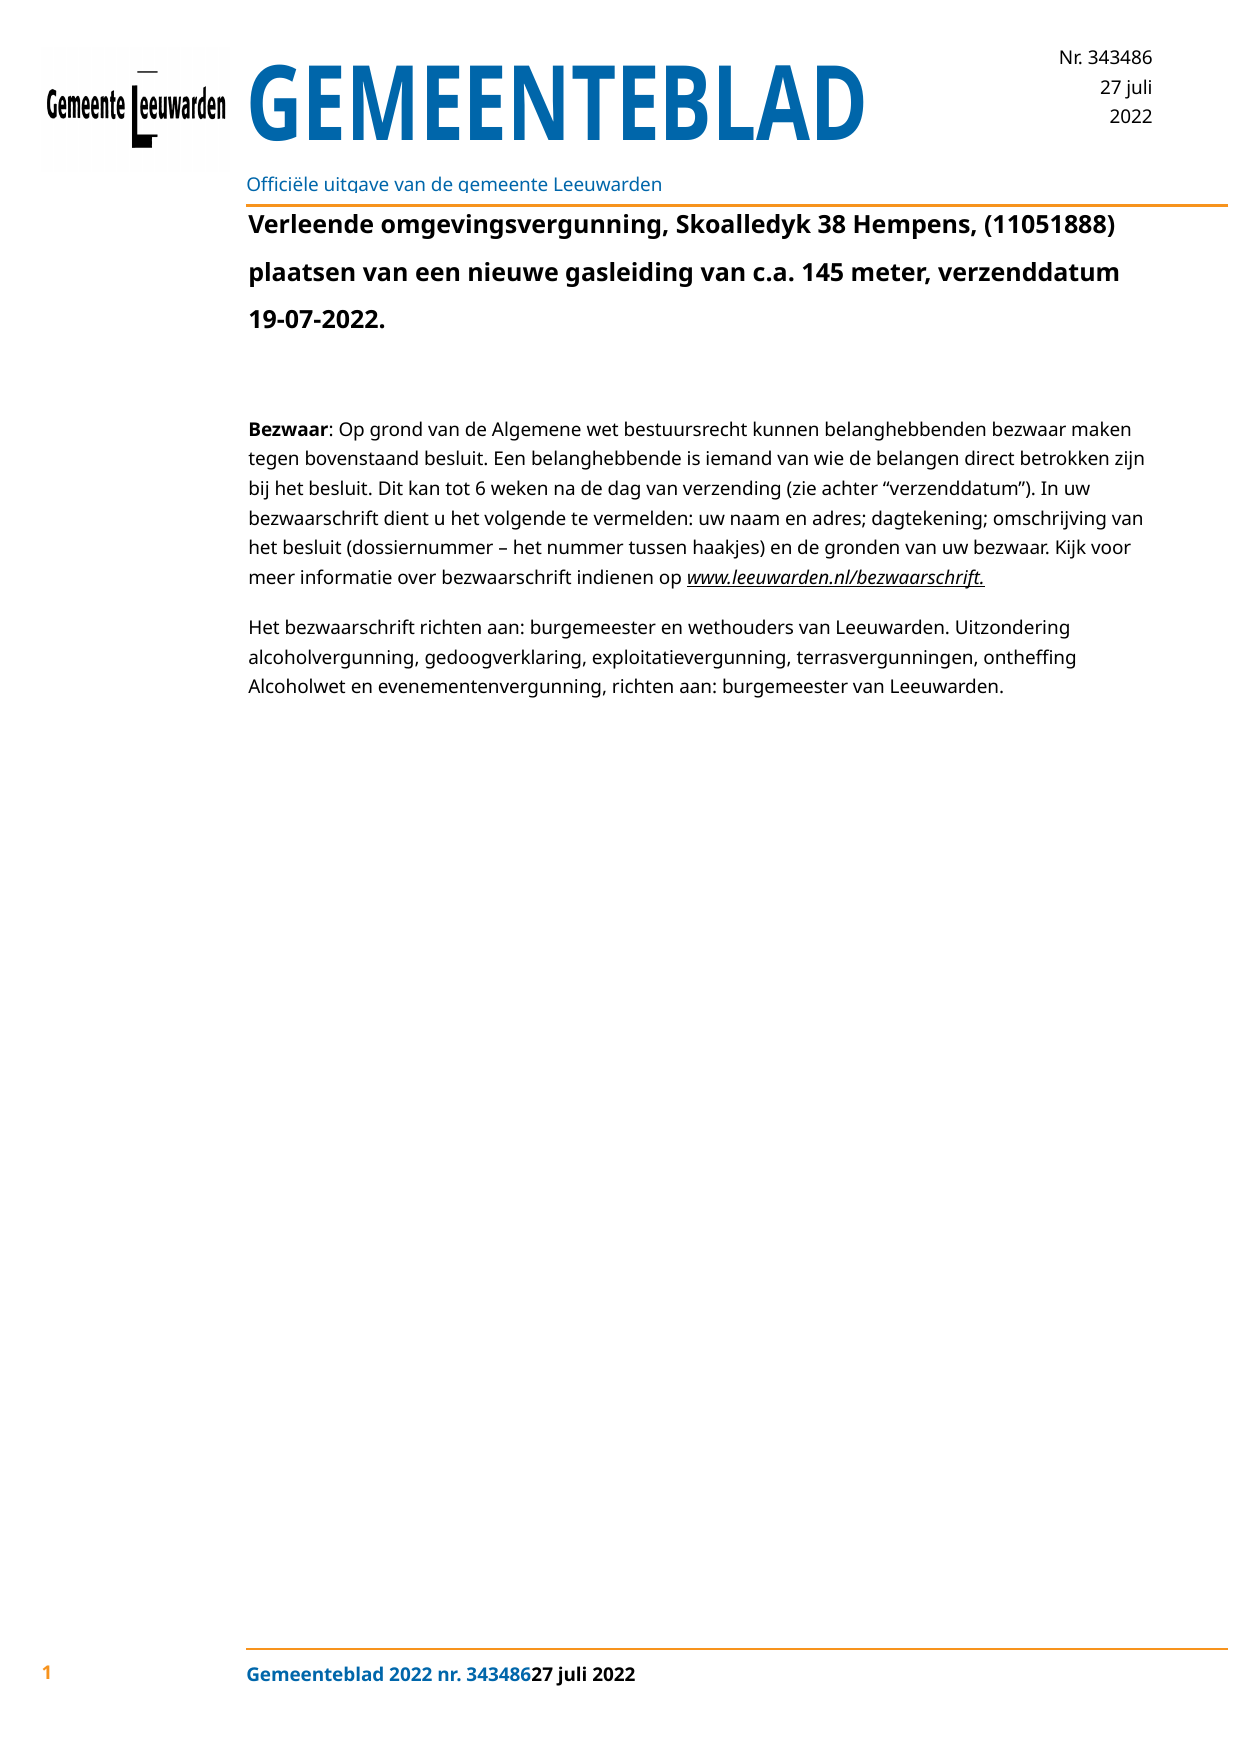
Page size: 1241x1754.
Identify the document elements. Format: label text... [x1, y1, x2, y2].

picture [41, 47, 231, 172]
text Verleende omgevingsvergunning, Skoalledyk 38 Hempens, (11051888) plaatsen van een nieuwe gasleiding van c.a. 145 meter, verzenddatum 19-07-2022. [248, 207, 1152, 336]
text Bezwaar: Op grond van de Algemene wet bestuursrecht kunnen belanghebbenden bezwaar maken tegen bovenstaand besluit. Een belanghebbende is iemand van wie de belangen direct betrokken zijn bij het besluit. Dit kan tot 6 weken na de dag van verzending (zie achter “verzenddatum”). In uw bezwaarschrift dient u het volgende te vermelden: uw naam en adres; dagtekening; omschrijving van het besluit (dossiernummer – het nummer tussen haakjes) en de gronden van uw bezwaar. Kijk voor meer informatie over bezwaarschrift indienen op www.leeuwarden.nl/bezwaarschrift. [248, 416, 1152, 589]
text Het bezwaarschrift richten aan: burgemeester en wethouders van Leeuwarden. Uitzondering alcoholvergunning, gedoogverklaring, exploitatievergunning, terrasvergunningen, ontheffing Alcoholwet en evenementenvergunning, richten aan: burgemeester van Leeuwarden. [248, 614, 1152, 699]
